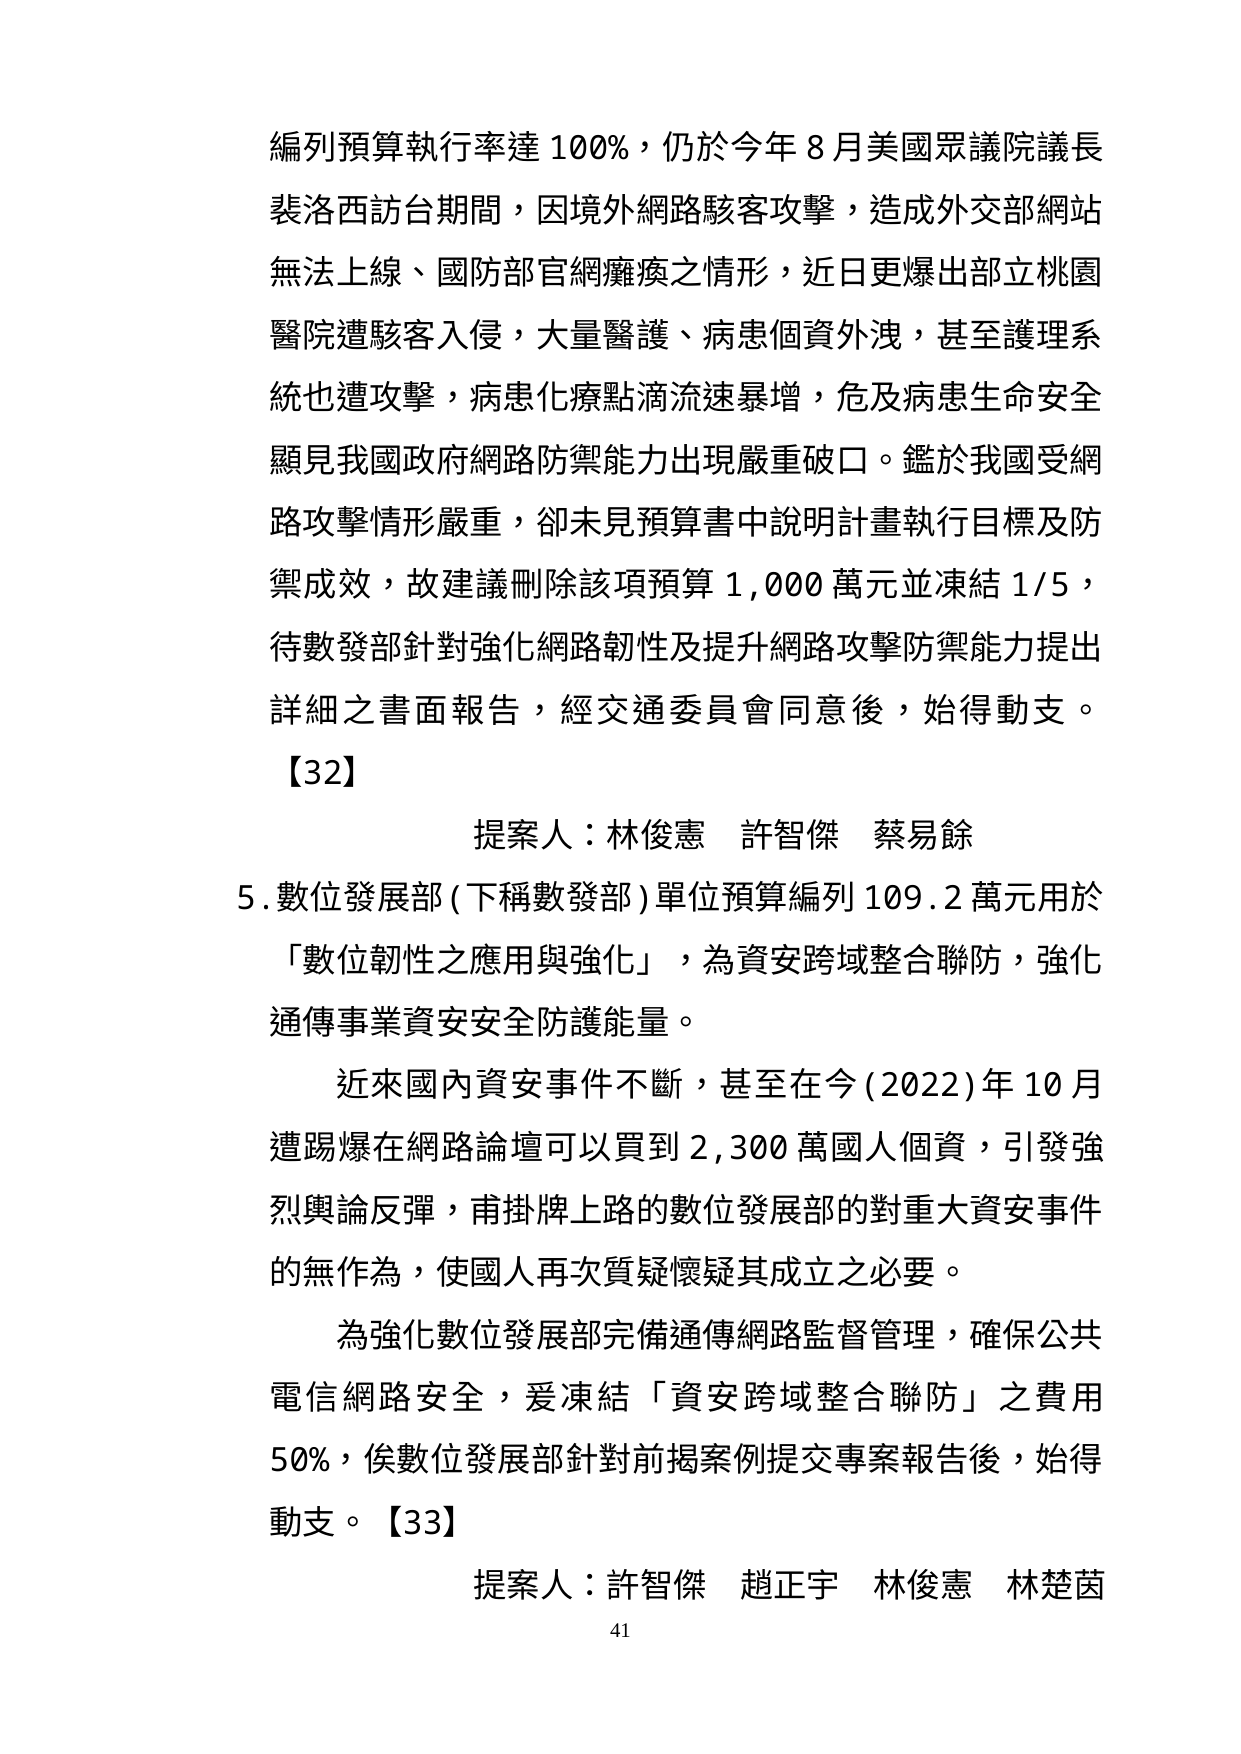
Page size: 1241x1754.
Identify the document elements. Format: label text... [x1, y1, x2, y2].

text 為強化數位發展部完備通傳網路監督管理，確保公共電信網路安全，爰凍結「資安跨域整合聯防」之費用50%，俟數位發展部針對前揭案例提交專案報告後，始得動支。【33】 [269, 1291, 1104, 1541]
text 近來國內資安事件不斷，甚至在今(2022)年10月遭踢爆在網路論壇可以買到2,300萬國人個資，引發強烈輿論反彈，甫掛牌上路的數位發展部的對重大資安事件的無作為，使國人再次質疑懷疑其成立之必要。 [269, 1041, 1104, 1291]
text 提案人：林俊憲 許智傑 蔡易餘 [473, 791, 1117, 853]
text 提案人：許智傑 趙正宇 林俊憲 林楚茵 [473, 1541, 1117, 1603]
subtitle 5.數位發展部(下稱數發部)單位預算編列109.2萬元用於「數位韌性之應用與強化」，為資安跨域整合聯防，強化通傳事業資安安全防護能量。 [236, 853, 1104, 1041]
subtitle 4.數發部於112年度預算「數位韌性之應用與強化-資安跨域整合聯防」項下編列1億1,943萬1千元，主要為配合行政院第六期(110至113年)國家資通安全發展方案，辦理「自動化及智能化主動式防禦以創建具韌性之國家關鍵通傳網路計畫」，總經費5億8,988萬元，其中已於110年度和111年度合計編列3億44萬9千元。經查，112年度預算主要為獎補助財團法人電信技術中心辦理「建立主動式防禦強化通傳網路防護韌性計畫」，惟先前編列預算執行率達100%，仍於今年8月美國眾議院議長裴洛西訪台期間，因境外網路駭客攻擊，造成外交部網站無法上線、國防部官網癱瘓之情形，近日更爆出部立桃園醫院遭駭客入侵，大量醫護、病患個資外洩，甚至護理系統也遭攻擊，病患化療點滴流速暴增，危及病患生命安全，顯見我國政府網路防禦能力出現嚴重破口。鑑於我國受網路攻擊情形嚴重，卻未見預算書中說明計畫執行目標及防禦成效，故建議刪除該項預算1,000萬元並凍結1/5，待數發部針對強化網路韌性及提升網路攻擊防禦能力提出詳細之書面報告，經交通委員會同意後，始得動支。【32】 [236, 103, 1104, 791]
